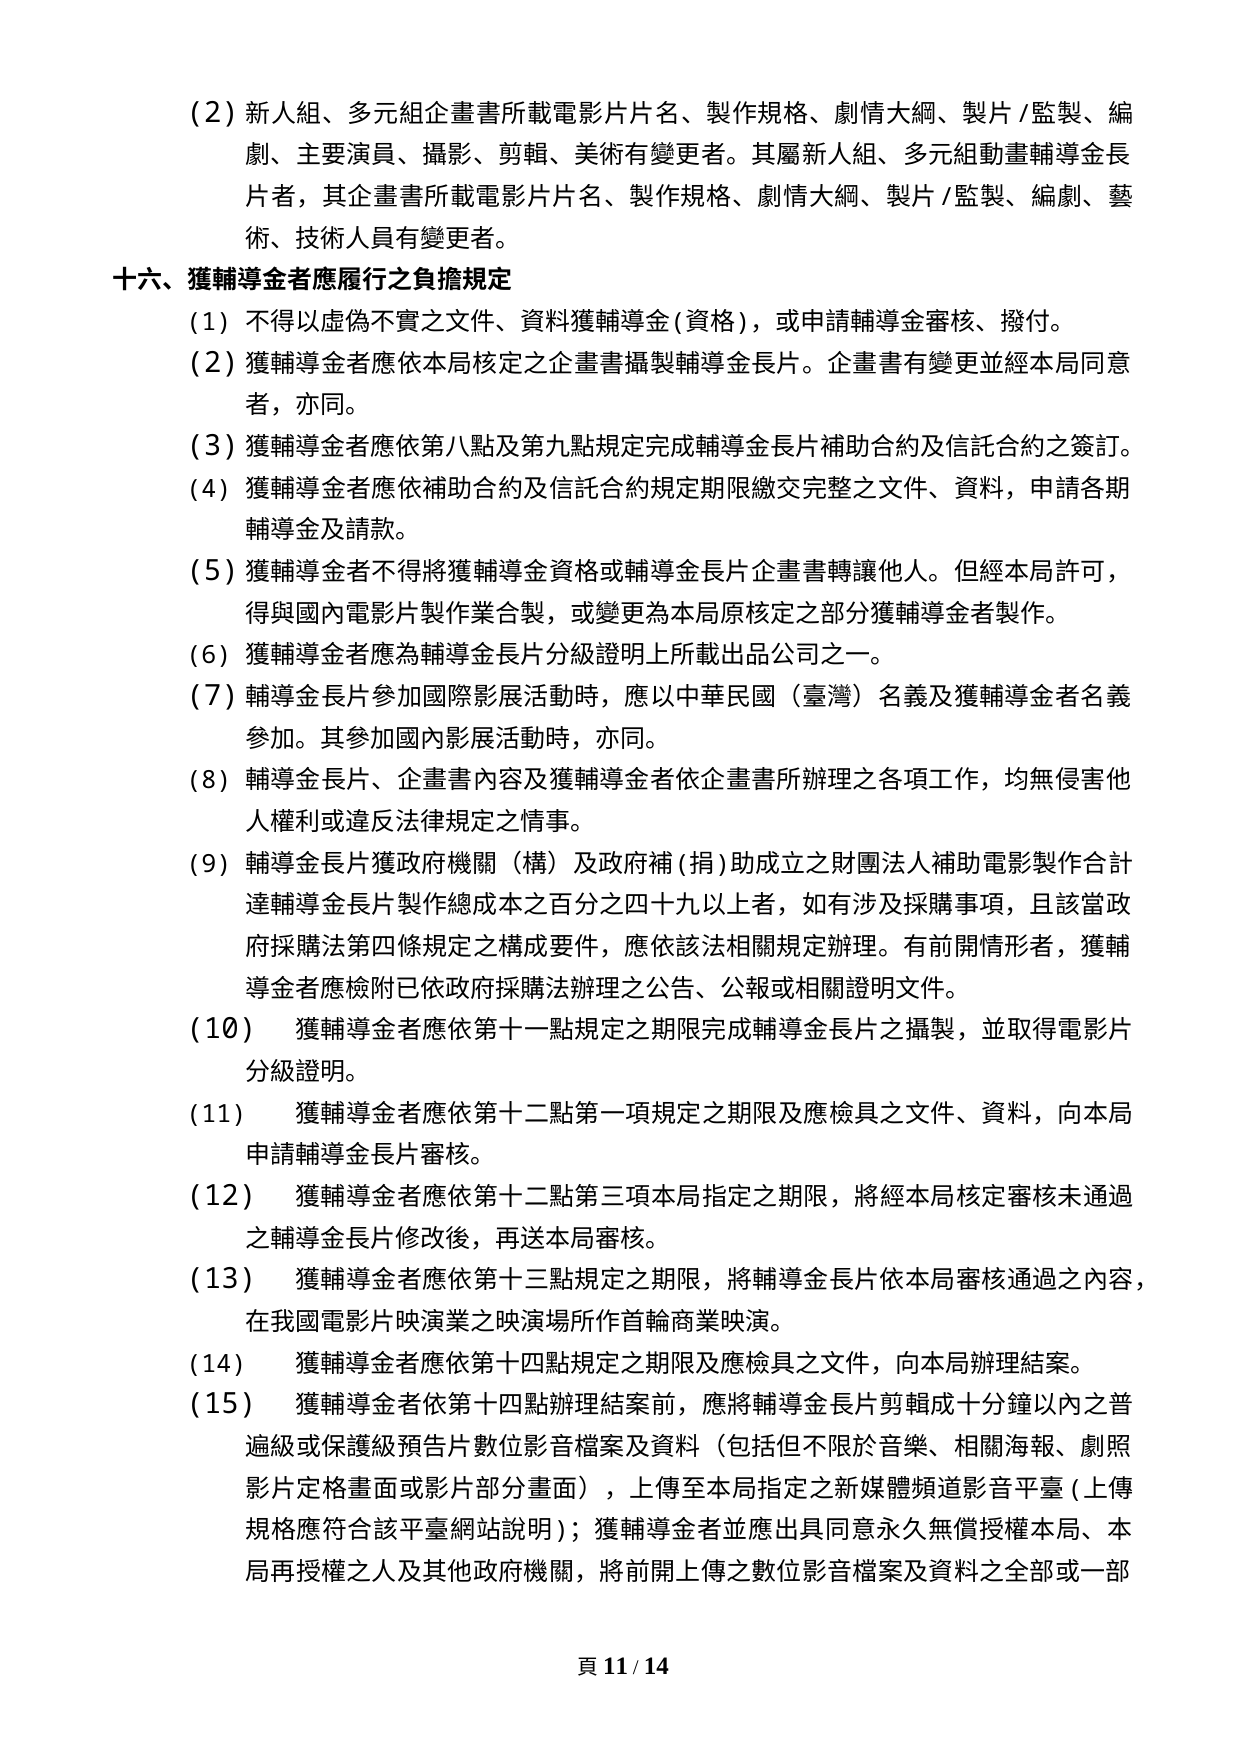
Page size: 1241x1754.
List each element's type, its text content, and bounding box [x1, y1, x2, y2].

list 輔導金長片參加國際影展活動時，應以中華民國（臺灣）名義及獲輔導金者名義參加。其參加國內影展活動時，亦同。 [186, 672, 1134, 755]
text 十六、獲輔導金者應履行之負擔規定 [112, 255, 1134, 297]
list 獲輔導金者不得將獲輔導金資格或輔導金長片企畫書轉讓他人。但經本局許可，得與國內電影片製作業合製，或變更為本局原核定之部分獲輔導金者製作。 [186, 547, 1134, 630]
list 獲輔導金者應依第十一點規定之期限完成輔導金長片之攝製，並取得電影片分級證明。 [186, 1005, 1134, 1089]
list 新人組、多元組企畫書所載電影片片名、製作規格、劇情大綱、製片/監製、編劇、主要演員、攝影、剪輯、美術有變更者。其屬新人組、多元組動畫輔導金長片者，其企畫書所載電影片片名、製作規格、劇情大綱、製片/監製、編劇、藝術、技術人員有變更者。 [186, 89, 1134, 255]
list 獲輔導金者應依第十二點第三項本局指定之期限，將經本局核定審核未通過之輔導金長片修改後，再送本局審核。 [186, 1172, 1134, 1255]
list 獲輔導金者應依第八點及第九點規定完成輔導金長片補助合約及信託合約之簽訂。 [186, 422, 1134, 464]
list 獲輔導金者應依本局核定之企畫書攝製輔導金長片。企畫書有變更並經本局同意者，亦同。 [186, 339, 1134, 422]
list 獲輔導金者依第十四點辦理結案前，應將輔導金長片剪輯成十分鐘以內之普遍級或保護級預告片數位影音檔案及資料（包括但不限於音樂、相關海報、劇照、影片定格畫面或影片部分畫面），上傳至本局指定之新媒體頻道影音平臺(上傳規格應符合該平臺網站說明)；獲輔導金者並應出具同意永久無償授權本局、本局再授權之人及其他政府機關，將前開上傳之數位影音檔案及資料之全部或一部重製、改作(包括但不限於光碟片形式、改作各種語版)或部分剪輯後，於國內外作以下利用之書面正本一份。 [186, 1380, 1134, 1589]
list 獲輔導金者應依第十二點第一項規定之期限及應檢具之文件、資料，向本局申請輔導金長片審核。 [186, 1089, 1134, 1172]
list 獲輔導金者應依第十三點規定之期限，將輔導金長片依本局審核通過之內容，在我國電影片映演業之映演場所作首輪商業映演。 [186, 1255, 1134, 1339]
list 不得以虛偽不實之文件、資料獲輔導金(資格)，或申請輔導金審核、撥付。 [186, 297, 1134, 339]
list 獲輔導金者應依第十四點規定之期限及應檢具之文件，向本局辦理結案。 [186, 1339, 1134, 1380]
list 輔導金長片獲政府機關（構）及政府補(捐)助成立之財團法人補助電影製作合計達輔導金長片製作總成本之百分之四十九以上者，如有涉及採購事項，且該當政府採購法第四條規定之構成要件，應依該法相關規定辦理。有前開情形者，獲輔導金者應檢附已依政府採購法辦理之公告、公報或相關證明文件。 [186, 839, 1134, 1005]
list 輔導金長片、企畫書內容及獲輔導金者依企畫書所辦理之各項工作，均無侵害他人權利或違反法律規定之情事。 [186, 755, 1134, 839]
list 獲輔導金者應為輔導金長片分級證明上所載出品公司之一。 [186, 630, 1134, 672]
list 獲輔導金者應依補助合約及信託合約規定期限繳交完整之文件、資料，申請各期輔導金及請款。 [186, 464, 1134, 547]
